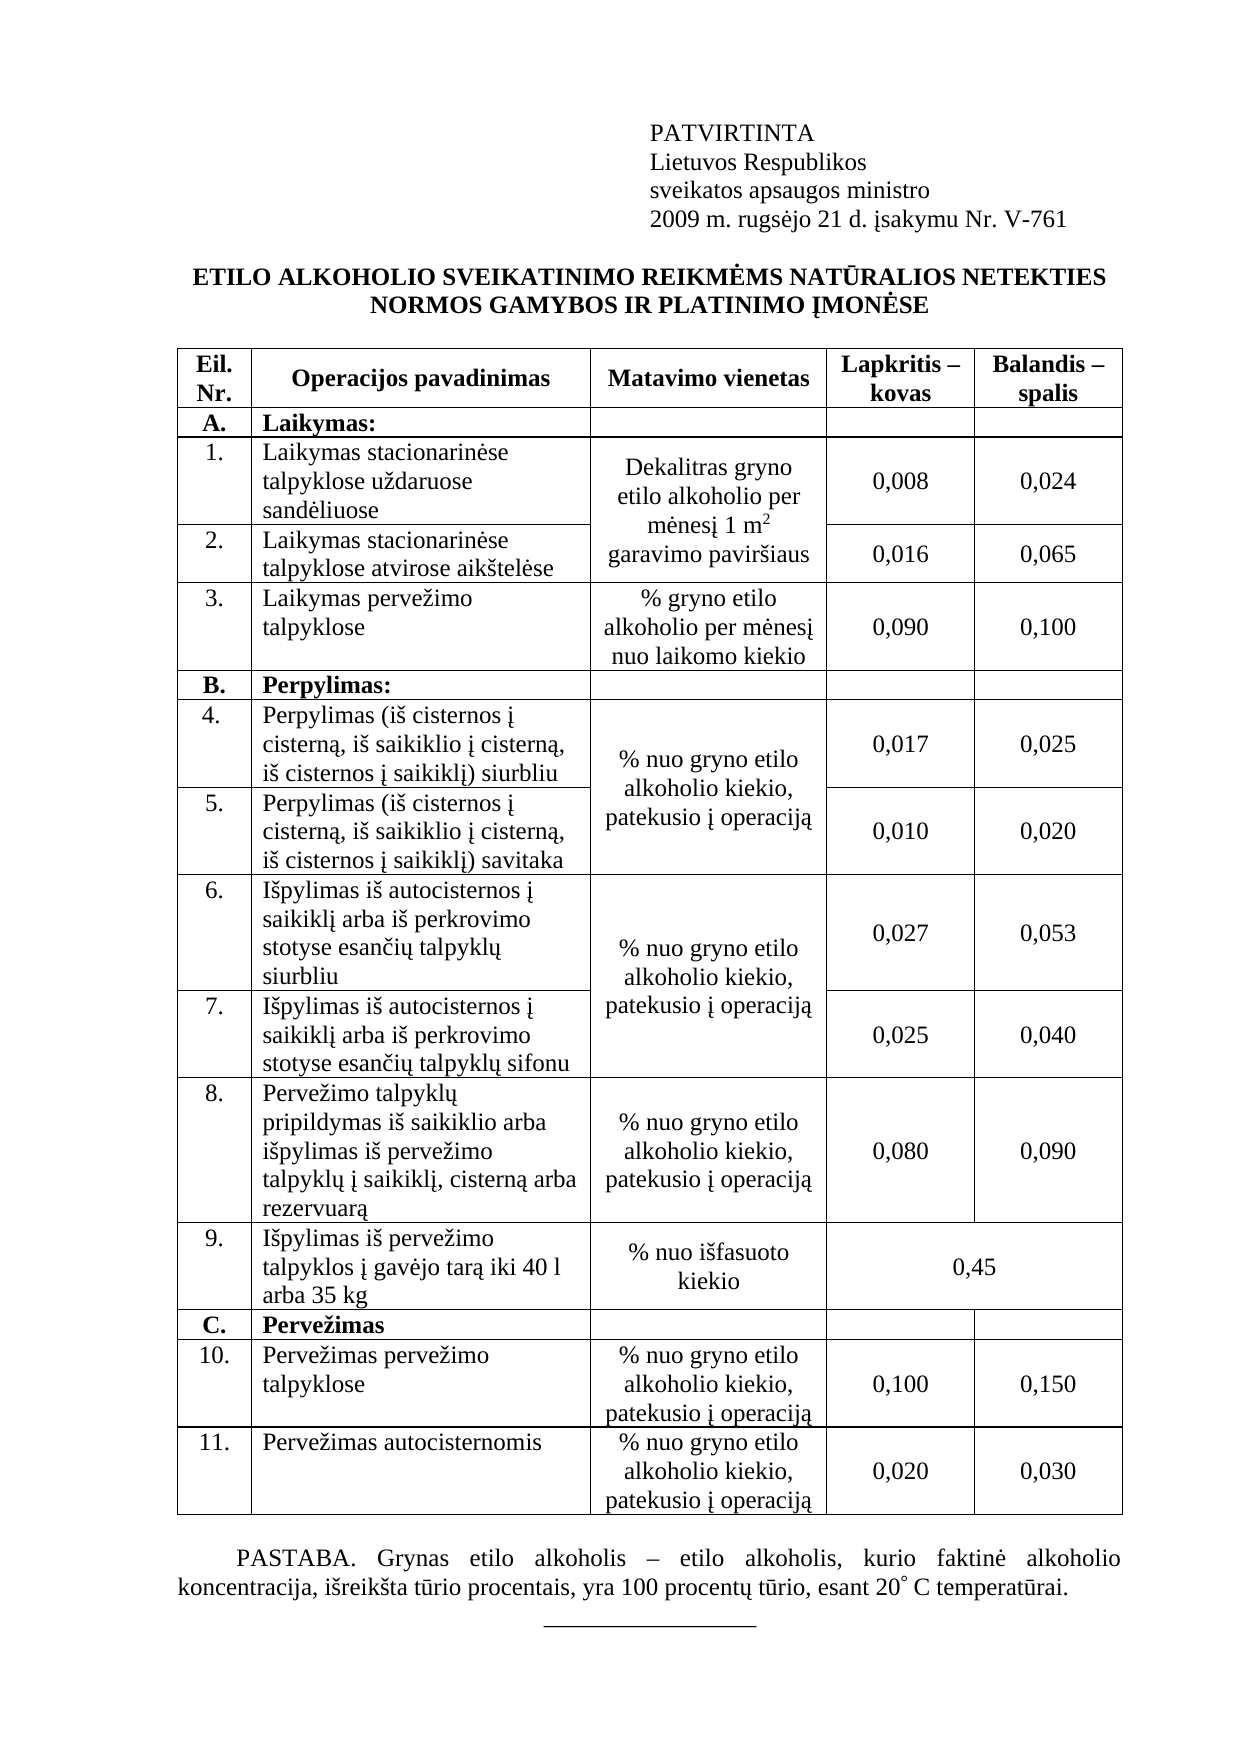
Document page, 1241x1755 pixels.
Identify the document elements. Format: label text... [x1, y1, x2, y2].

table_cell 2. [178, 525, 251, 582]
table_cell Išpylimas iš autocisternos į saikiklį arba iš perkrovimo stotyse esančių talpyklų siurbliu [252, 875, 590, 990]
table_header Eil. Nr. [178, 349, 251, 407]
table_header Balandis – spalis [975, 349, 1122, 407]
table_cell % nuo gryno etilo alkoholio kiekio, patekusio į operaciją [591, 700, 826, 874]
table_cell C. [178, 1310, 251, 1339]
table_cell 0,090 [827, 583, 974, 669]
table_cell Pervežimas autocisternomis [252, 1428, 590, 1514]
table_cell 0,010 [827, 788, 974, 874]
table_cell 8. [178, 1078, 251, 1222]
table_cell [975, 408, 1122, 436]
table_cell [975, 1310, 1122, 1339]
table_cell Pervežimo talpyklų pripildymas iš saikiklio arba išpylimas iš pervežimo talpyklų į saikiklį, cisterną arba rezervuarą [252, 1078, 590, 1222]
table_cell Pervežimas pervežimo talpyklose [252, 1340, 590, 1426]
table_cell 0,090 [975, 1078, 1122, 1222]
table_cell 11. [178, 1428, 251, 1514]
text 2009 m. rugsėjo 21 d. įsakymu Nr. V-761 [649, 204, 1122, 233]
table_cell % nuo gryno etilo alkoholio kiekio, patekusio į operaciją [591, 1078, 826, 1222]
table_cell [591, 671, 826, 699]
table_cell 0,008 [827, 438, 974, 524]
text ETILO ALKOHOLIO SVEIKATINIMO REIKMĖMS NATŪRALIOS NETEKTIES NORMOS GAMYBOS IR PLATINIMO ĮMONĖSE [177, 262, 1122, 319]
table_cell B. [178, 671, 251, 699]
table_cell [975, 671, 1122, 699]
table_cell 7. [178, 991, 251, 1077]
table_cell % gryno etilo alkoholio per mėnesį nuo laikomo kiekio [591, 583, 826, 669]
table_cell 4. [178, 700, 251, 787]
table_cell 0,100 [827, 1340, 974, 1426]
table_cell 0,100 [975, 583, 1122, 669]
table_cell [827, 671, 974, 699]
table_cell Perpylimas (iš cisternos į cisterną, iš saikiklio į cisterną, iš cisternos į saikiklį) savitaka [252, 788, 590, 874]
table_cell % nuo gryno etilo alkoholio kiekio, patekusio į operaciją [591, 875, 826, 1077]
table_cell [591, 408, 826, 436]
table_cell Pervežimas [252, 1310, 590, 1339]
table_cell 10. [178, 1340, 251, 1426]
table_cell [827, 1310, 974, 1339]
table_cell 0,053 [975, 875, 1122, 990]
table_header Operacijos pavadinimas [252, 349, 590, 407]
table_header Lapkritis – kovas [827, 349, 974, 407]
text PATVIRTINTA [649, 118, 1122, 147]
table_cell Dekalitras gryno etilo alkoholio per mėnesį 1 m2 garavimo paviršiaus [591, 438, 826, 582]
table_cell Laikymas stacionarinėse talpyklose uždaruose sandėliuose [252, 438, 590, 524]
table_header Matavimo vienetas [591, 349, 826, 407]
table_cell Perpylimas: [252, 671, 590, 699]
table_cell % nuo gryno etilo alkoholio kiekio, patekusio į operaciją [591, 1428, 826, 1514]
table_cell 9. [178, 1223, 251, 1309]
table_cell % nuo išfasuoto kiekio [591, 1223, 826, 1309]
text PASTABA. Grynas etilo alkoholis – etilo alkoholis, kurio faktinė alkoholio koncentracija, išreikšta tūrio procentais, yra 100 procentų tūrio, esant 20 C temperatūrai. [177, 1543, 1122, 1601]
table_cell 0,025 [827, 991, 974, 1077]
table_cell 5. [178, 788, 251, 874]
table_cell % nuo gryno etilo alkoholio kiekio, patekusio į operaciją [591, 1340, 826, 1426]
table_cell Laikymas: [252, 408, 590, 436]
table_cell 0,020 [827, 1428, 974, 1514]
table_cell Laikymas pervežimo talpyklose [252, 583, 590, 669]
table_cell 0,45 [827, 1223, 1122, 1309]
table_cell 0,017 [827, 700, 974, 787]
table_cell 6. [178, 875, 251, 990]
table_cell 0,080 [827, 1078, 974, 1222]
text _________________ [177, 1601, 1122, 1630]
table_cell 3. [178, 583, 251, 669]
table_cell A. [178, 408, 251, 436]
table_cell 1. [178, 438, 251, 524]
table_cell 0,030 [975, 1428, 1122, 1514]
table_cell Laikymas stacionarinėse talpyklose atvirose aikštelėse [252, 525, 590, 582]
table_cell 0,020 [975, 788, 1122, 874]
table_cell 0,024 [975, 438, 1122, 524]
table_cell Išpylimas iš autocisternos į saikiklį arba iš perkrovimo stotyse esančių talpyklų sifonu [252, 991, 590, 1077]
table_cell Išpylimas iš pervežimo talpyklos į gavėjo tarą iki 40 l arba 35 kg [252, 1223, 590, 1309]
text Lietuvos Respublikos [649, 147, 1122, 176]
table_cell [591, 1310, 826, 1339]
table_cell [827, 408, 974, 436]
table_cell 0,025 [975, 700, 1122, 787]
table_cell 0,040 [975, 991, 1122, 1077]
text sveikatos apsaugos ministro [649, 176, 1122, 204]
table_cell 0,065 [975, 525, 1122, 582]
table_cell 0,016 [827, 525, 974, 582]
table_cell 0,150 [975, 1340, 1122, 1426]
table_cell Perpylimas (iš cisternos į cisterną, iš saikiklio į cisterną, iš cisternos į saikiklį) siurbliu [252, 700, 590, 787]
table_cell 0,027 [827, 875, 974, 990]
